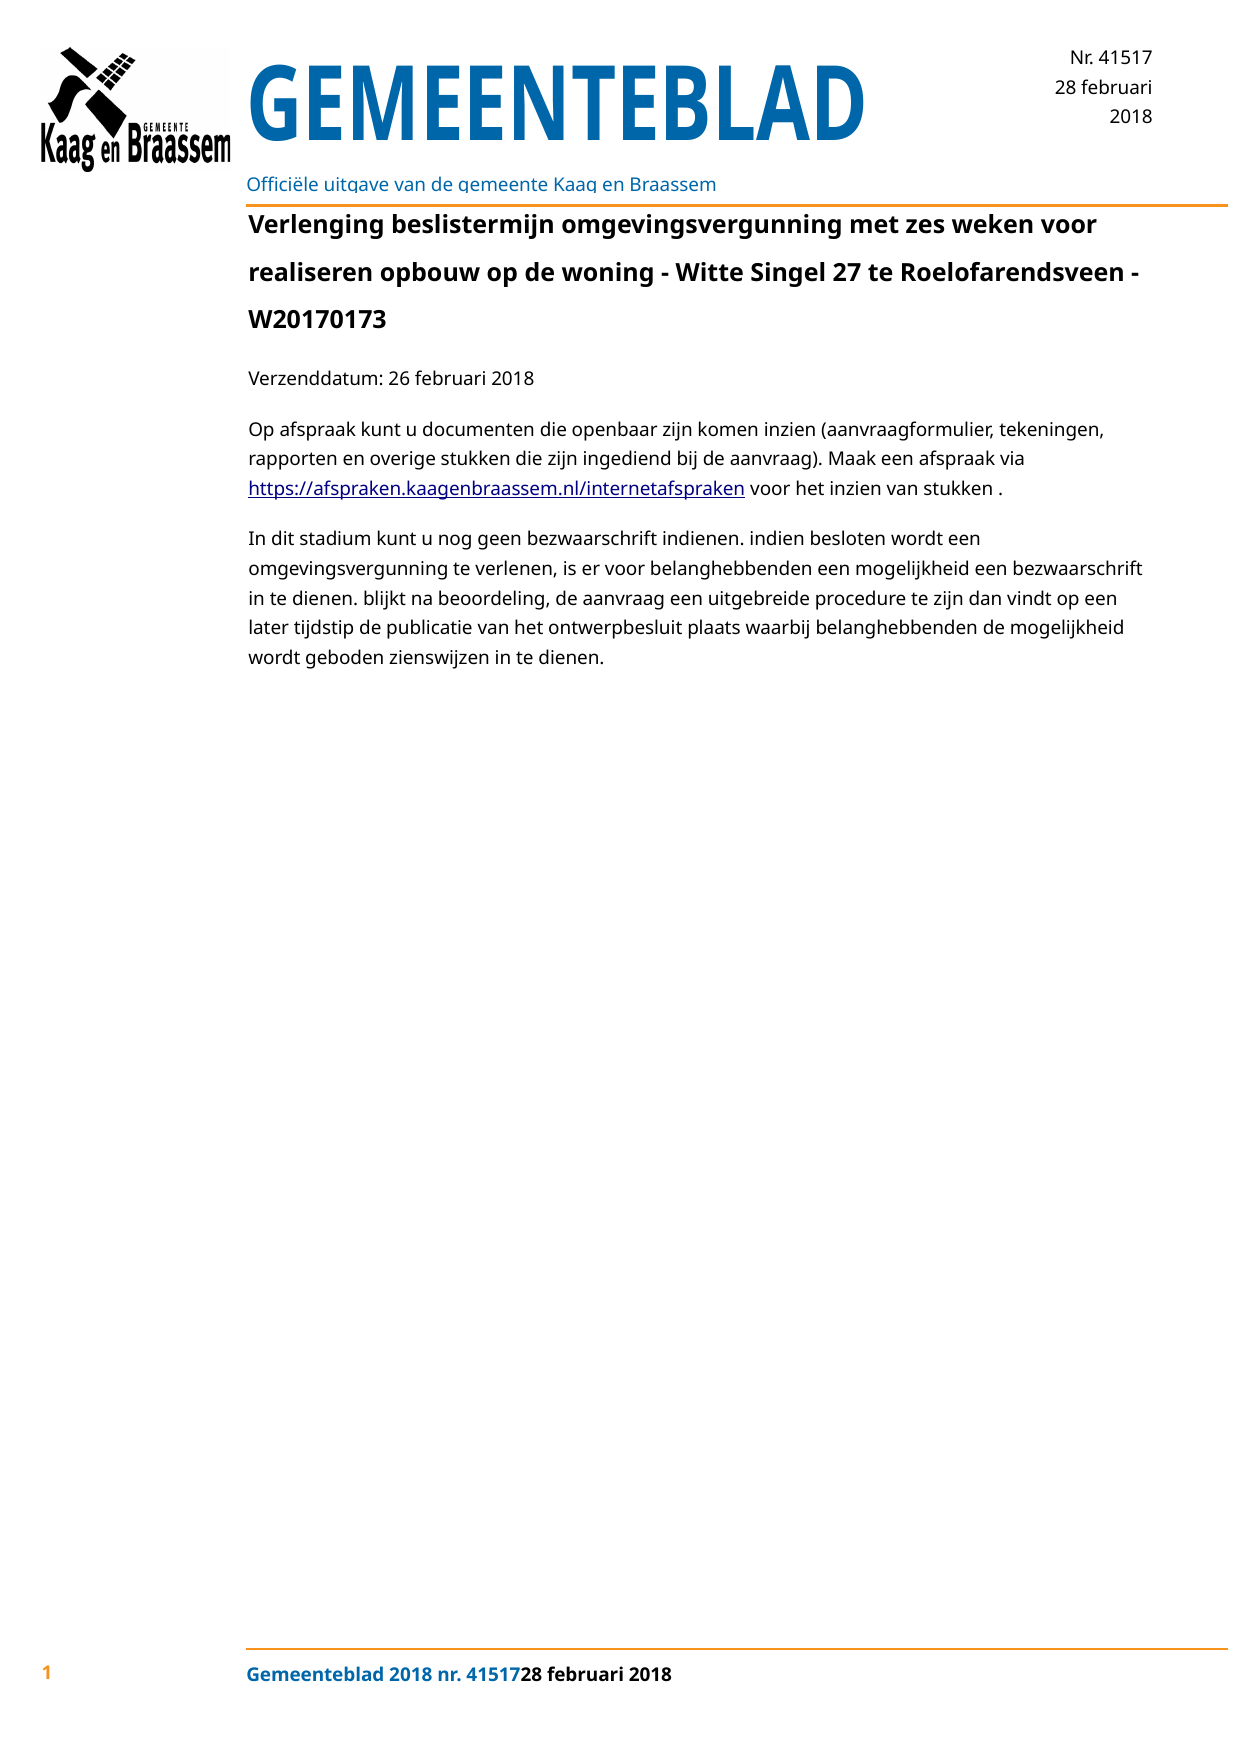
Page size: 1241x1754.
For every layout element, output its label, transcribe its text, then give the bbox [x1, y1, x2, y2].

text Verzenddatum: 26 februari 2018 [248, 366, 1152, 391]
text In dit stadium kunt u nog geen bezwaarschrift indienen. indien besloten wordt een omgevingsvergunning te verlenen, is er voor belanghebbenden een mogelijkheid een bezwaarschrift in te dienen. blijkt na beoordeling, de aanvraag een uitgebreide procedure te zijn dan vindt op een later tijdstip de publicatie van het ontwerpbesluit plaats waarbij belanghebbenden de mogelijkheid wordt geboden zienswijzen in te dienen. [248, 526, 1152, 669]
text Verlenging beslistermijn omgevingsvergunning met zes weken voor realiseren opbouw op de woning - Witte Singel 27 te Roelofarendsveen - W20170173 [248, 207, 1152, 336]
picture [41, 47, 231, 172]
text Op afspraak kunt u documenten die openbaar zijn komen inzien (aanvraagformulier, tekeningen, rapporten en overige stukken die zijn ingediend bij de aanvraag). Maak een afspraak via https://afspraken.kaagenbraassem.nl/internetafspraken voor het inzien van stukken . [248, 416, 1152, 501]
